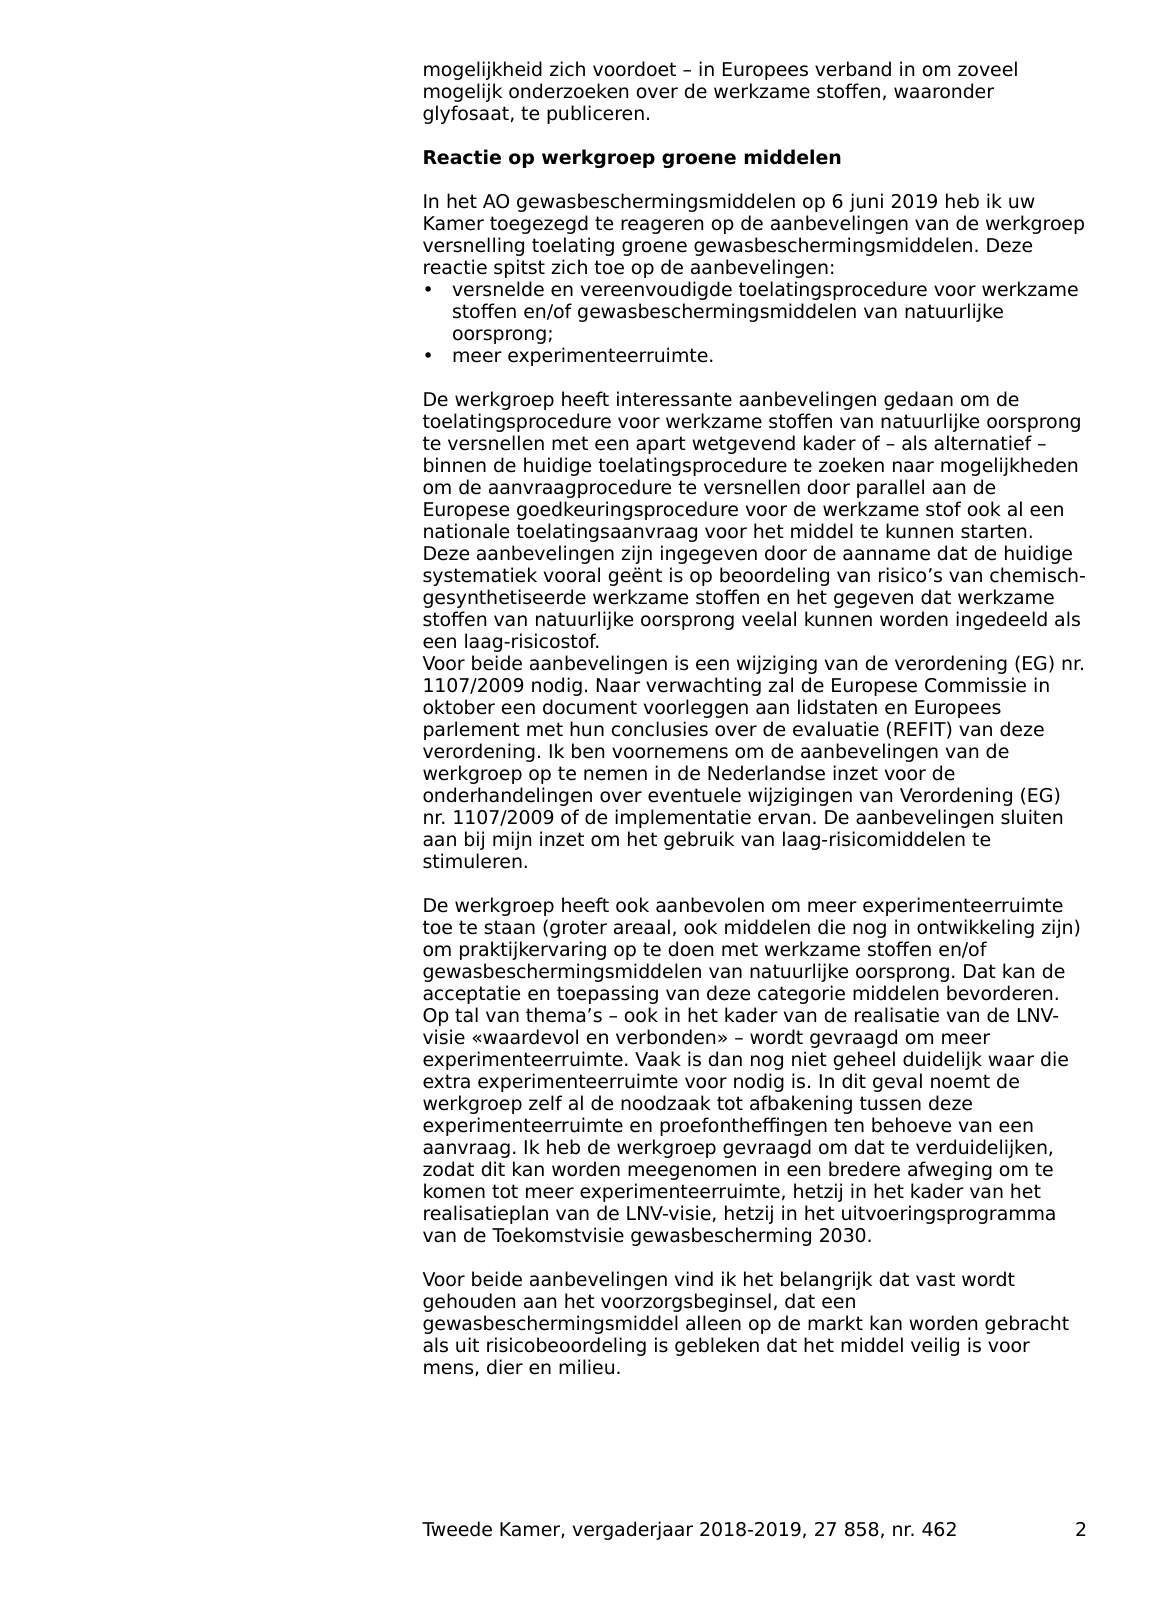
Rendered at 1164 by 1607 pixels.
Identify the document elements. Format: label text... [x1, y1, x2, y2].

text Voor beide aanbevelingen is een wijziging van de verordening (EG) nr. 1107/2009 nodig. Naar verwachting zal de Europese Commissie in oktober een document voorleggen aan lidstaten en Europees parlement met hun conclusies over de evaluatie (REFIT) van deze verordening. Ik ben voornemens om de aanbevelingen van de werkgroep op te nemen in de Nederlandse inzet voor de onderhandelingen over eventuele wijzigingen van Verordening (EG) nr. 1107/2009 of de implementatie ervan. De aanbevelingen sluiten aan bij mijn inzet om het gebruik van laag-risicomiddelen te stimuleren. [422, 653, 1087, 873]
text mogelijkheid zich voordoet – in Europees verband in om zoveel mogelijk onderzoeken over de werkzame stoffen, waaronder glyfosaat, te publiceren. [422, 59, 1087, 125]
subtitle Reactie op werkgroep groene middelen [422, 147, 1087, 169]
text De werkgroep heeft ook aanbevolen om meer experimenteerruimte toe te staan (groter areaal, ook middelen die nog in ontwikkeling zijn) om praktijkervaring op te doen met werkzame stoffen en/of gewasbeschermingsmiddelen van natuurlijke oorsprong. Dat kan de acceptatie en toepassing van deze categorie middelen bevorderen. [422, 895, 1087, 1005]
text In het AO gewasbeschermingsmiddelen op 6 juni 2019 heb ik uw Kamer toegezegd te reageren op de aanbevelingen van de werkgroep versnelling toelating groene gewasbeschermingsmiddelen. Deze reactie spitst zich toe op de aanbevelingen: [422, 191, 1087, 279]
text De werkgroep heeft interessante aanbevelingen gedaan om de toelatingsprocedure voor werkzame stoffen van natuurlijke oorsprong te versnellen met een apart wetgevend kader of – als alternatief – binnen de huidige toelatingsprocedure te zoeken naar mogelijkheden om de aanvraagprocedure te versnellen door parallel aan de Europese goedkeuringsprocedure voor de werkzame stof ook al een nationale toelatingsaanvraag voor het middel te kunnen starten. Deze aanbevelingen zijn ingegeven door de aanname dat de huidige systematiek vooral geënt is op beoordeling van risico’s van chemisch-gesynthetiseerde werkzame stoffen en het gegeven dat werkzame stoffen van natuurlijke oorsprong veelal kunnen worden ingedeeld als een laag-risicostof. [422, 389, 1087, 653]
text • meer experimenteerruimte. [422, 345, 1087, 367]
text • versnelde en vereenvoudigde toelatingsprocedure voor werkzame stoffen en/of gewasbeschermingsmiddelen van natuurlijke oorsprong; [422, 279, 1087, 345]
text Voor beide aanbevelingen vind ik het belangrijk dat vast wordt gehouden aan het voorzorgsbeginsel, dat een gewasbeschermingsmiddel alleen op de markt kan worden gebracht als uit risicobeoordeling is gebleken dat het middel veilig is voor mens, dier en milieu. [422, 1269, 1087, 1379]
text Op tal van thema’s – ook in het kader van de realisatie van de LNV-visie «waardevol en verbonden» – wordt gevraagd om meer experimenteerruimte. Vaak is dan nog niet geheel duidelijk waar die extra experimenteerruimte voor nodig is. In dit geval noemt de werkgroep zelf al de noodzaak tot afbakening tussen deze experimenteerruimte en proefontheffingen ten behoeve van een aanvraag. Ik heb de werkgroep gevraagd om dat te verduidelijken, zodat dit kan worden meegenomen in een bredere afweging om te komen tot meer experimenteerruimte, hetzij in het kader van het realisatieplan van de LNV-visie, hetzij in het uitvoeringsprogramma van de Toekomstvisie gewasbescherming 2030. [422, 1005, 1087, 1247]
